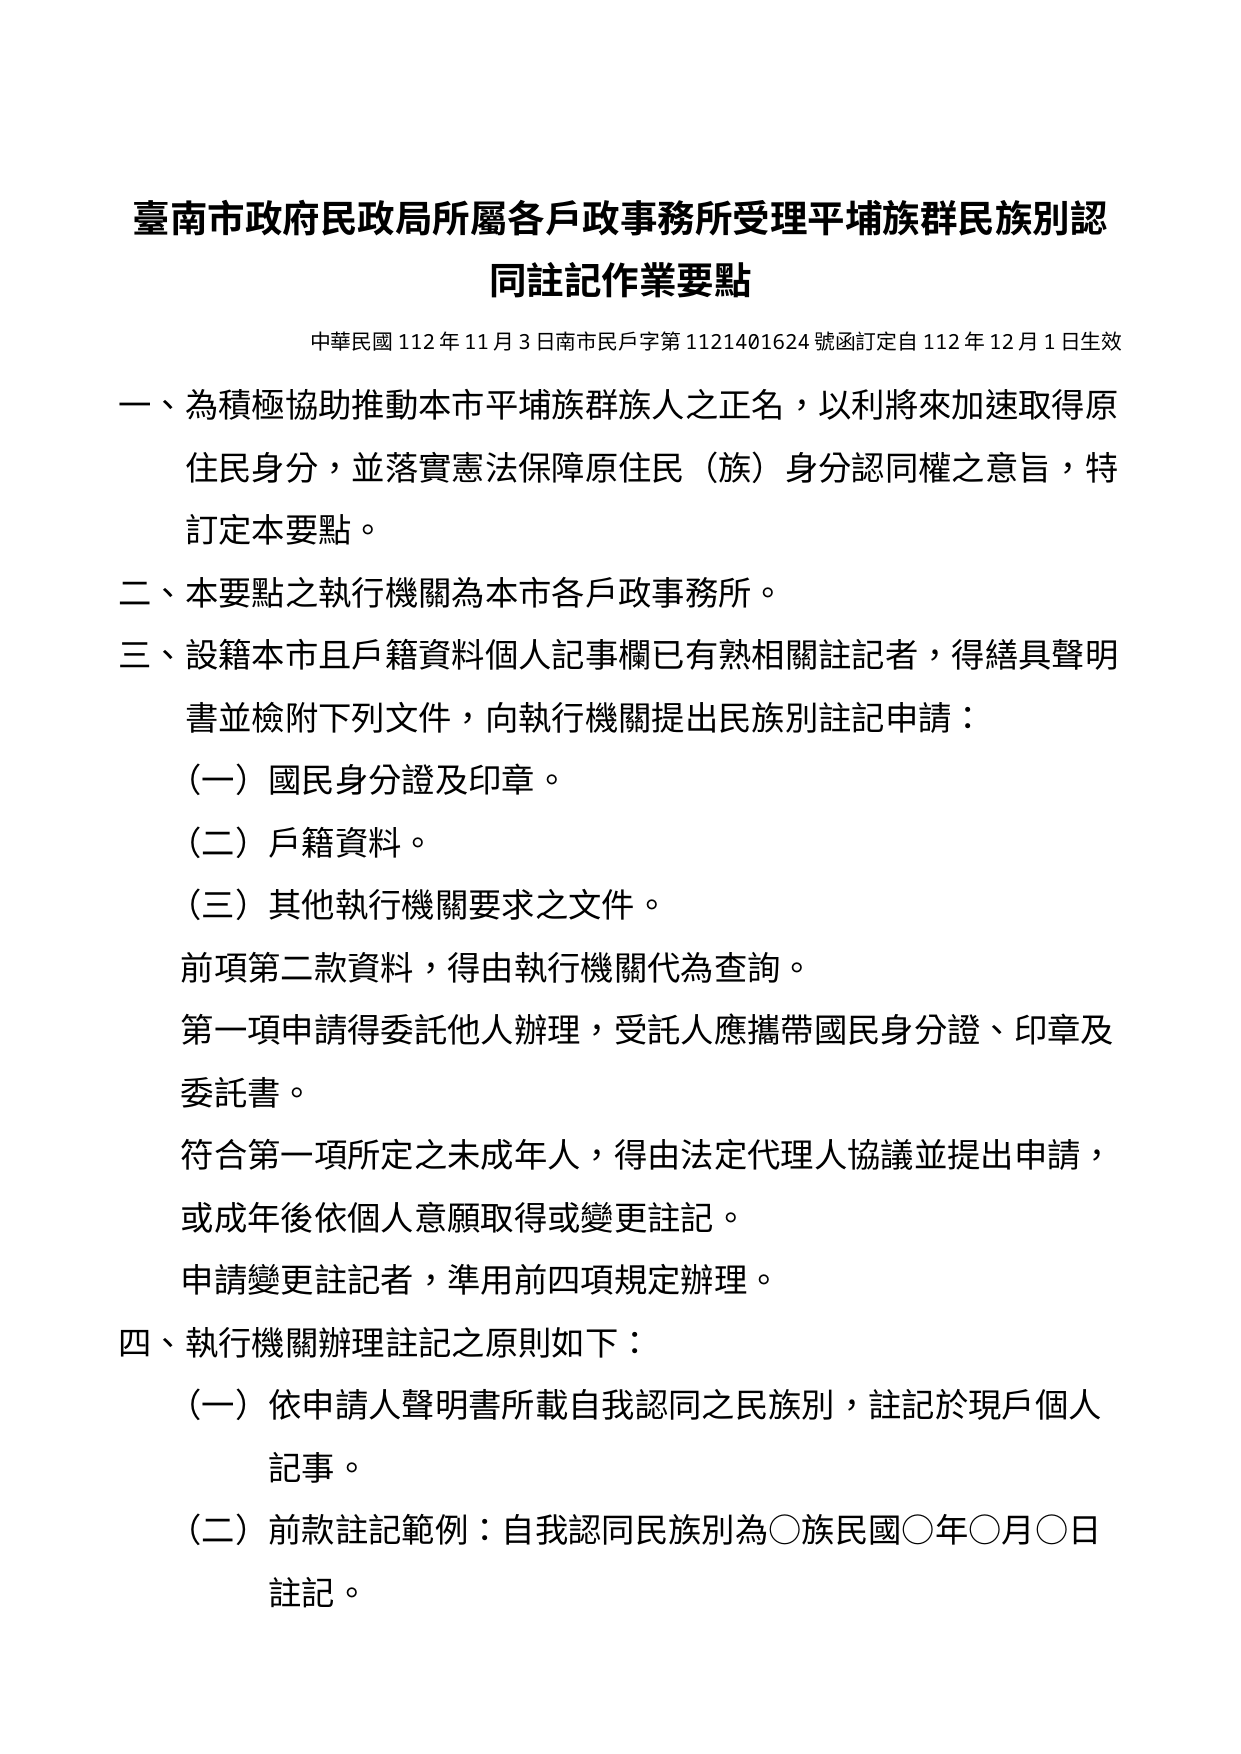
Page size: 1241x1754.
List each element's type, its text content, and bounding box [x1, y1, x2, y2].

text 四、執行機關辦理註記之原則如下： [118, 1299, 1122, 1362]
text 三、設籍本市且戶籍資料個人記事欄已有熟相關註記者，得繕具聲明書並檢附下列文件，向執行機關提出民族別註記申請： [118, 612, 1122, 737]
text 中華民國112年11月3日南市民戶字第1121401624號函訂定自112年12月1日生效 [118, 299, 1122, 362]
text 符合第一項所定之未成年人，得由法定代理人協議並提出申請，或成年後依個人意願取得或變更註記。 [181, 1112, 1122, 1237]
text 前項第二款資料，得由執行機關代為查詢。 [181, 924, 1122, 987]
text 申請變更註記者，準用前四項規定辦理。 [181, 1237, 1122, 1299]
text （三）其他執行機關要求之文件。 [168, 862, 1122, 924]
text （二）前款註記範例：自我認同民族別為○族民國○年○月○日註記。 [168, 1487, 1122, 1612]
text 一、為積極協助推動本市平埔族群族人之正名，以利將來加速取得原住民身分，並落實憲法保障原住民（族）身分認同權之意旨，特訂定本要點。 [118, 362, 1122, 549]
text 第一項申請得委託他人辦理，受託人應攜帶國民身分證、印章及委託書。 [181, 987, 1122, 1112]
text 臺南市政府民政局所屬各戶政事務所受理平埔族群民族別認同註記作業要點 [118, 174, 1122, 299]
text （一）國民身分證及印章。 [168, 737, 1122, 799]
text （二）戶籍資料。 [168, 799, 1122, 862]
text （一）依申請人聲明書所載自我認同之民族別，註記於現戶個人記事。 [168, 1362, 1122, 1487]
text 二、本要點之執行機關為本市各戶政事務所。 [118, 549, 1122, 612]
